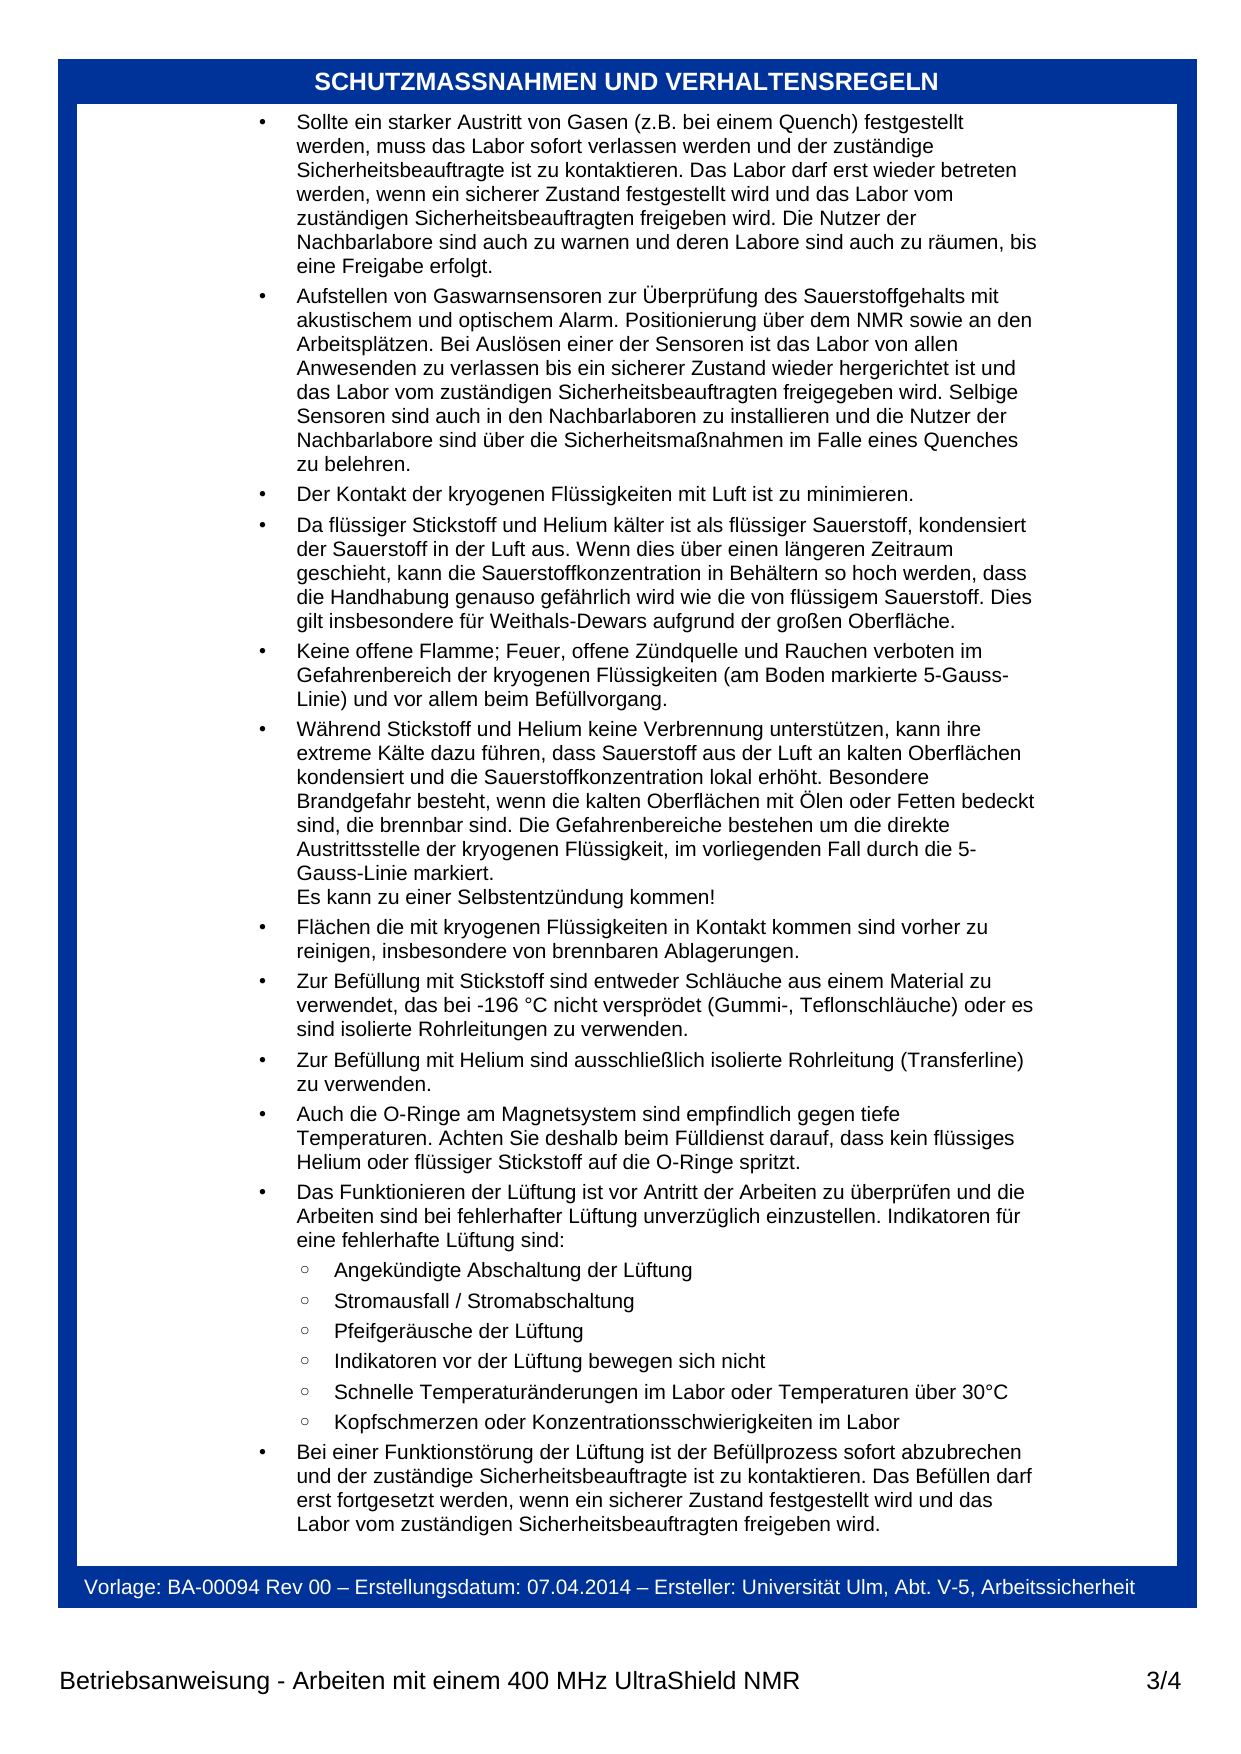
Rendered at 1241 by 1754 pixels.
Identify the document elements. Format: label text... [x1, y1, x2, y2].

table_cell Vorlage: BA-00094 Rev 00 – Erstellungsdatum: 07.04.2014 – Ersteller: Universität Ulm, Abt. V-5, Arbeitssicherheit [77, 1566, 1177, 1608]
table_cell [1177, 1566, 1197, 1608]
table_cell [1177, 59, 1197, 104]
table_cell [77, 104, 214, 1566]
table_cell Sollte ein starker Austritt von Gasen (z.B. bei einem Quench) festgestellt werden, muss das Labor sofort verlassen werden und der zuständige Sicherheitsbeauftragte ist zu kontaktieren. Das Labor darf erst wieder betreten werden, wenn ein sicherer Zustand festgestellt wird und das Labor vom zuständigen Sicherheitsbeauftragten freigeben wird. Die Nutzer der Nachbarlabore sind auch zu warnen und deren Labore sind auch zu räumen, bis eine Freigabe erfolgt. Aufstellen von Gaswarnsensoren zur Überprüfung des Sauerstoffgehalts mit akustischem und optischem Alarm. Positionierung über dem NMR sowie an den Arbeitsplätzen. Bei Auslösen einer der Sensoren ist das Labor von allen Anwesenden zu verlassen bis ein sicherer Zustand wieder hergerichtet ist und das Labor vom zuständigen Sicherheitsbeauftragten freigegeben wird. Selbige Sensoren sind auch in den Nachbarlaboren zu installieren und die Nutzer der Nachbarlabore sind über die Sicherheitsmaßnahmen im Falle eines Quenches zu belehren. Der Kontakt der kryogenen Flüssigkeiten mit Luft ist zu minimieren. Da flüssiger Stickstoff und Helium kälter ist als flüssiger Sauerstoff, kondensiert der Sauerstoff in der Luft aus. Wenn dies über einen längeren Zeitraum geschieht, kann die Sauerstoffkonzentration in Behältern so hoch werden, dass die Handhabung genauso gefährlich wird wie die von flüssigem Sauerstoff. Dies gilt insbesondere für Weithals-Dewars aufgrund der großen Oberfläche. Keine offene Flamme; Feuer, offene Zündquelle und Rauchen verboten im Gefahrenbereich der kryogenen Flüssigkeiten (am Boden markierte 5-Gauss-Linie) und vor allem beim Befüllvorgang. Während Stickstoff und Helium keine Verbrennung unterstützen, kann ihre extreme Kälte dazu führen, dass Sauerstoff aus der Luft an kalten Oberflächen kondensiert und die Sauerstoffkonzentration lokal erhöht. Besondere Brandgefahr besteht, wenn die kalten Oberflächen mit Ölen oder Fetten bedeckt sind, die brennbar sind. Die Gefahrenbereiche bestehen um die direkte Austrittsstelle der kryogenen Flüssigkeit, im vorliegenden Fall durch die 5-Gauss-Linie markiert. Es kann zu einer Selbstentzündung kommen! Flächen die mit kryogenen Flüssigkeiten in Kontakt kommen sind vorher zu reinigen, insbesondere von brennbaren Ablagerungen. Zur Befüllung mit Stickstoff sind entweder Schläuche aus einem Material zu verwendet, das bei -196 °C nicht versprödet (Gummi-, Teflonschläuche) oder es sind isolierte Rohrleitungen zu verwenden. Zur Befüllung mit Helium sind ausschließlich isolierte Rohrleitung (Transferline) zu verwenden. Auch die O-Ringe am Magnetsystem sind empfindlich gegen tiefe Temperaturen. Achten Sie deshalb beim Fülldienst darauf, dass kein flüssiges Helium oder flüssiger Stickstoff auf die O-Ringe spritzt. Das Funktionieren der Lüftung ist vor Antritt der Arbeiten zu überprüfen und die Arbeiten sind bei fehlerhafter Lüftung unverzüglich einzustellen. Indikatoren für eine fehlerhafte Lüftung sind: Angekündigte Abschaltung der Lüftung Stromausfall / Stromabschaltung Pfeifgeräusche der Lüftung Indikatoren vor der Lüftung bewegen sich nicht Schnelle Temperaturänderungen im Labor oder Temperaturen über 30°C Kopfschmerzen oder Konzentrationsschwierigkeiten im Labor Bei einer Funktionstörung der Lüftung ist der Befüllprozess sofort abzubrechen und der zuständige Sicherheitsbeauftragte ist zu kontaktieren. Das Befüllen darf erst fortgesetzt werden, wenn ein sicherer Zustand festgestellt wird und das Labor vom zuständigen Sicherheitsbeauftragten freigeben wird. [214, 104, 1050, 1566]
table_cell [1177, 104, 1197, 1566]
table_cell [58, 1566, 77, 1608]
table_cell [58, 104, 77, 1566]
table_cell SCHUTZMASSNAHMEN UND VERHALTENSREGELN [77, 59, 1177, 104]
table_cell [58, 59, 77, 104]
table_cell [1050, 104, 1177, 1566]
